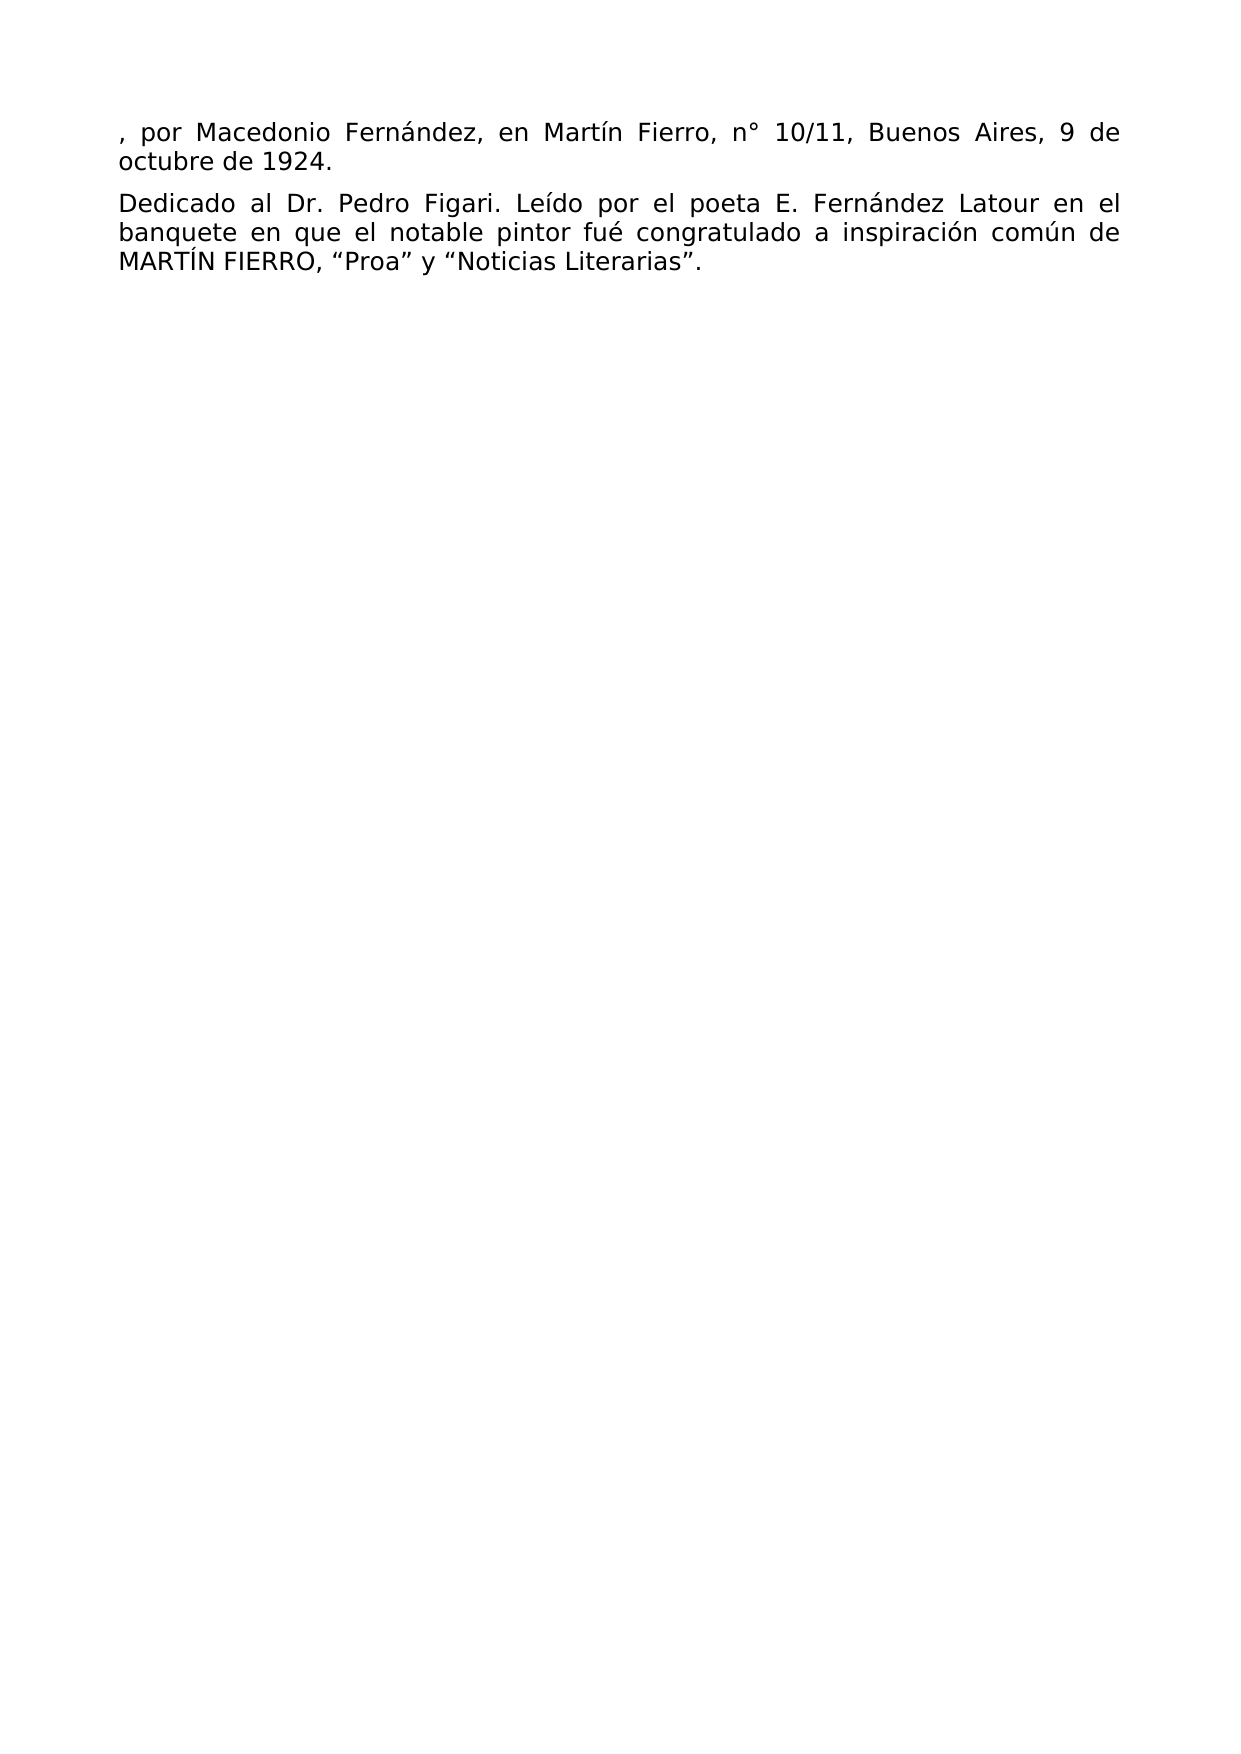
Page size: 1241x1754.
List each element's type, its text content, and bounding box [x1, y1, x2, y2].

text FIXME internalmedia: figari:mforatoriamfn10-11.pdf, por Macedonio Fernández, en Martín Fierro, n° 10/11, Buenos Aires, 9 de octubre de 1924. [118, 118, 1122, 176]
text Dedicado al Dr. Pedro Figari. Leído por el poeta E. Fernández Latour en el banquete en que el notable pintor fué congratulado a inspiración común de MARTÍN FIERRO, “Proa” y “Noticias Literarias”. [118, 189, 1122, 276]
